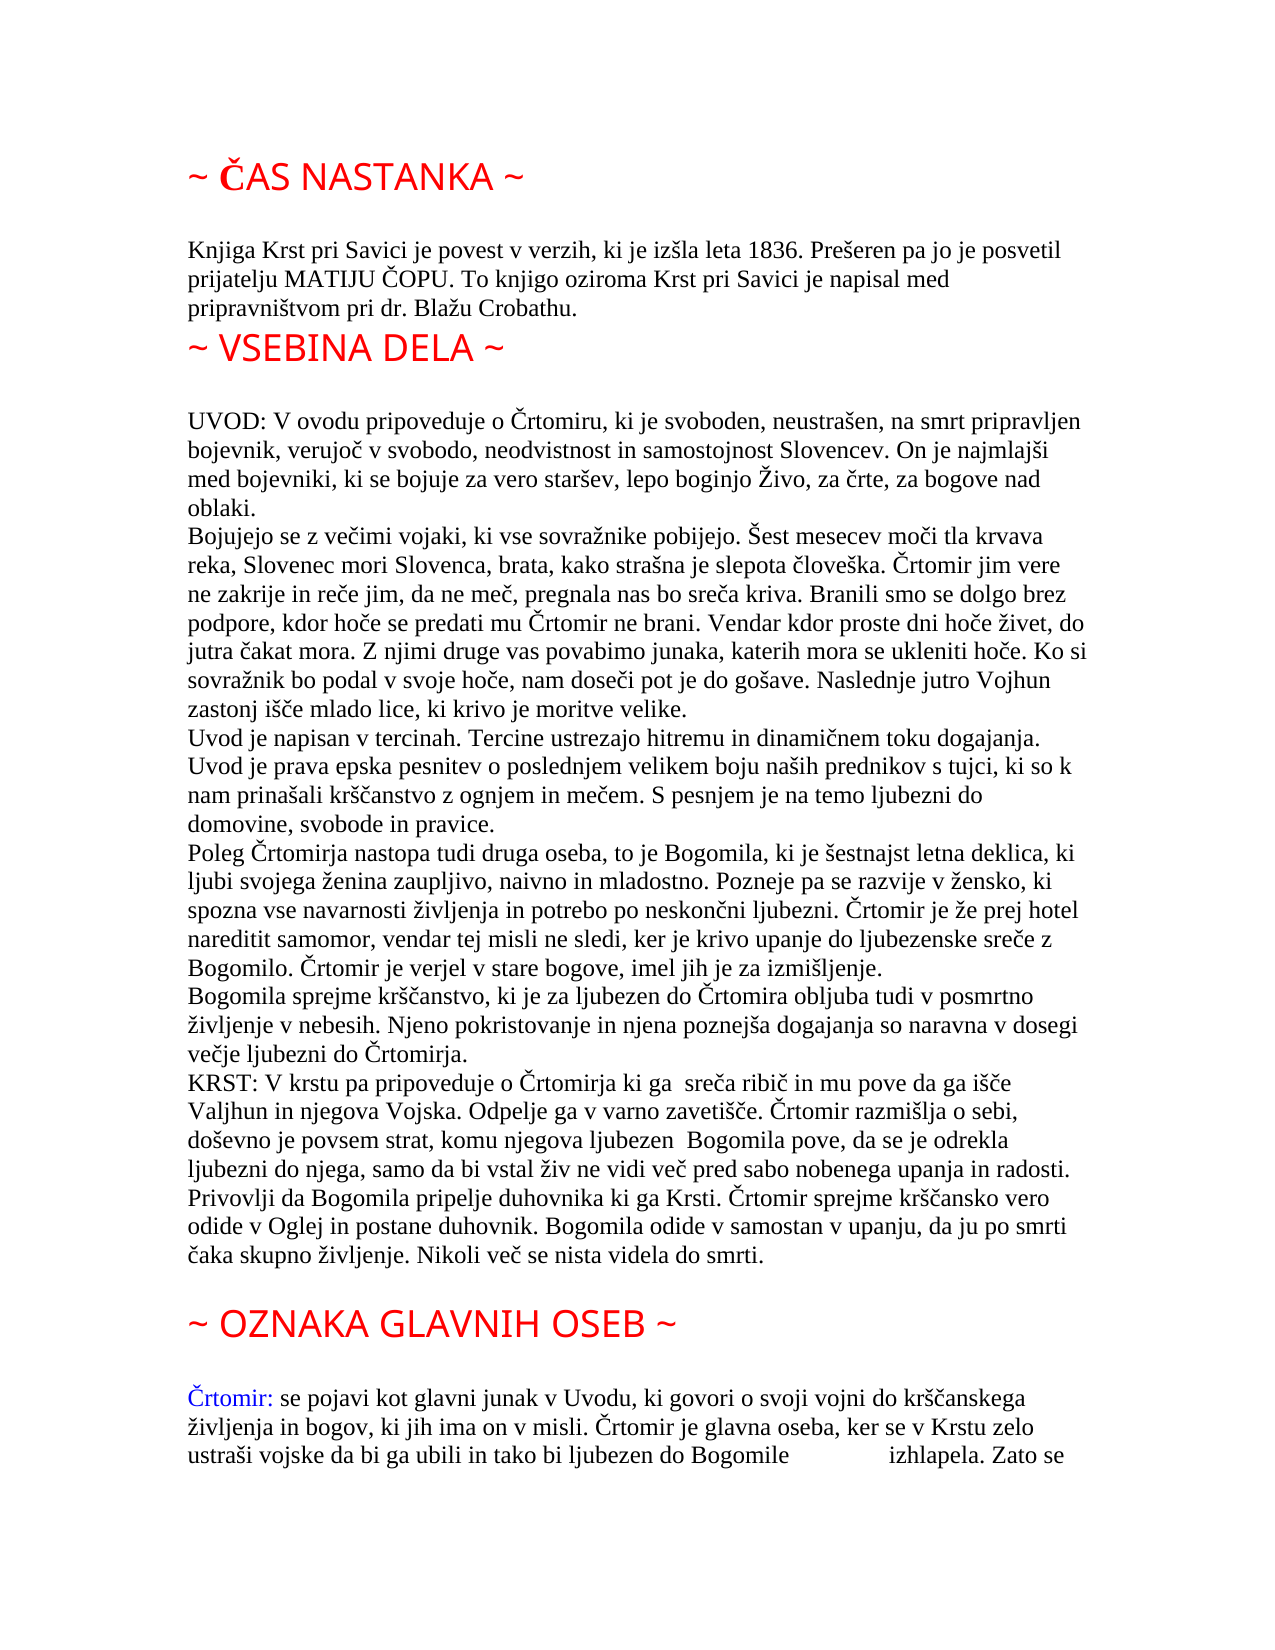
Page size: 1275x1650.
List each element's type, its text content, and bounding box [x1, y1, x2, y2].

text ~ ČAS NASTANKA ~ [187, 150, 1087, 201]
text Bojujejo se z večimi vojaki, ki vse sovražnike pobijejo. Šest mesecev moči tla krvava reka, Slovenec mori Slovenca, brata, kako strašna je slepota človeška. Črtomir jim vere ne zakrije in reče jim, da ne meč, pregnala nas bo sreča kriva. Branili smo se dolgo brez podpore, kdor hoče se predati mu Črtomir ne brani. Vendar kdor proste dni hoče živet, do jutra čakat mora. Z njimi druge vas povabimo junaka, katerih mora se ukleniti hoče. Ko si sovražnik bo podal v svoje hoče, nam doseči pot je do gošave. Naslednje jutro Vojhun zastonj išče mlado lice, ki krivo je moritve velike. [187, 521, 1087, 723]
text Bogomila sprejme krščanstvo, ki je za ljubezen do Črtomira obljuba tudi v posmrtno življenje v nebesih. Njeno pokristovanje in njena poznejša dogajanja so naravna v dosegi večje ljubezni do Črtomirja. [187, 981, 1087, 1068]
text KRST: V krstu pa pripoveduje o Črtomirja ki ga sreča ribič in mu pove da ga išče Valjhun in njegova Vojska. Odpelje ga v varno zavetišče. Črtomir razmišlja o sebi, doševno je povsem strat, komu njegova ljubezen Bogomila pove, da se je odrekla ljubezni do njega, samo da bi vstal živ ne vidi več pred sabo nobenega upanja in radosti. Privovlji da Bogomila pripelje duhovnika ki ga Krsti. Črtomir sprejme krščansko vero odide v Oglej in postane duhovnik. Bogomila odide v samostan v upanju, da ju po smrti čaka skupno življenje. Nikoli več se nista videla do smrti. [187, 1068, 1087, 1269]
text Knjiga Krst pri Savici je povest v verzih, ki je izšla leta 1836. Prešeren pa jo je posvetil prijatelju MATIJU ČOPU. To knjigo oziroma Krst pri Savici je napisal med pripravništvom pri dr. Blažu Crobathu. [187, 235, 1087, 321]
text Poleg Črtomirja nastopa tudi druga oseba, to je Bogomila, ki je šestnajst letna deklica, ki ljubi svojega ženina zaupljivo, naivno in mladostno. Pozneje pa se razvije v žensko, ki spozna vse navarnosti življenja in potrebo po neskončni ljubezni. Črtomir je že prej hotel nareditit samomor, vendar tej misli ne sledi, ker je krivo upanje do ljubezenske sreče z Bogomilo. Črtomir je verjel v stare bogove, imel jih je za izmišljenje. [187, 838, 1087, 981]
text Črtomir: se pojavi kot glavni junak v Uvodu, ki govori o svoji vojni do krščanskega življenja in bogov, ki jih ima on v misli. Črtomir je glavna oseba, ker se v Krstu zelo ustraši vojske da bi ga ubili in tako bi ljubezen do Bogomile izhlapela. Zato se [187, 1383, 1087, 1469]
text ~ VSEBINA DELA ~ [187, 321, 1087, 372]
text Uvod je napisan v tercinah. Tercine ustrezajo hitremu in dinamičnem toku dogajanja. Uvod je prava epska pesnitev o poslednjem velikem boju naših prednikov s tujci, ki so k nam prinašali krščanstvo z ognjem in mečem. S pesnjem je na temo ljubezni do domovine, svobode in pravice. [187, 723, 1087, 838]
text ~ OZNAKA GLAVNIH OSEB ~ [187, 1298, 1087, 1349]
text UVOD: V ovodu pripoveduje o Črtomiru, ki je svoboden, neustrašen, na smrt pripravljen bojevnik, verujoč v svobodo, neodvistnost in samostojnost Slovencev. On je najmlajši med bojevniki, ki se bojuje za vero staršev, lepo boginjo Živo, za črte, za bogove nad oblaki. [187, 406, 1087, 521]
